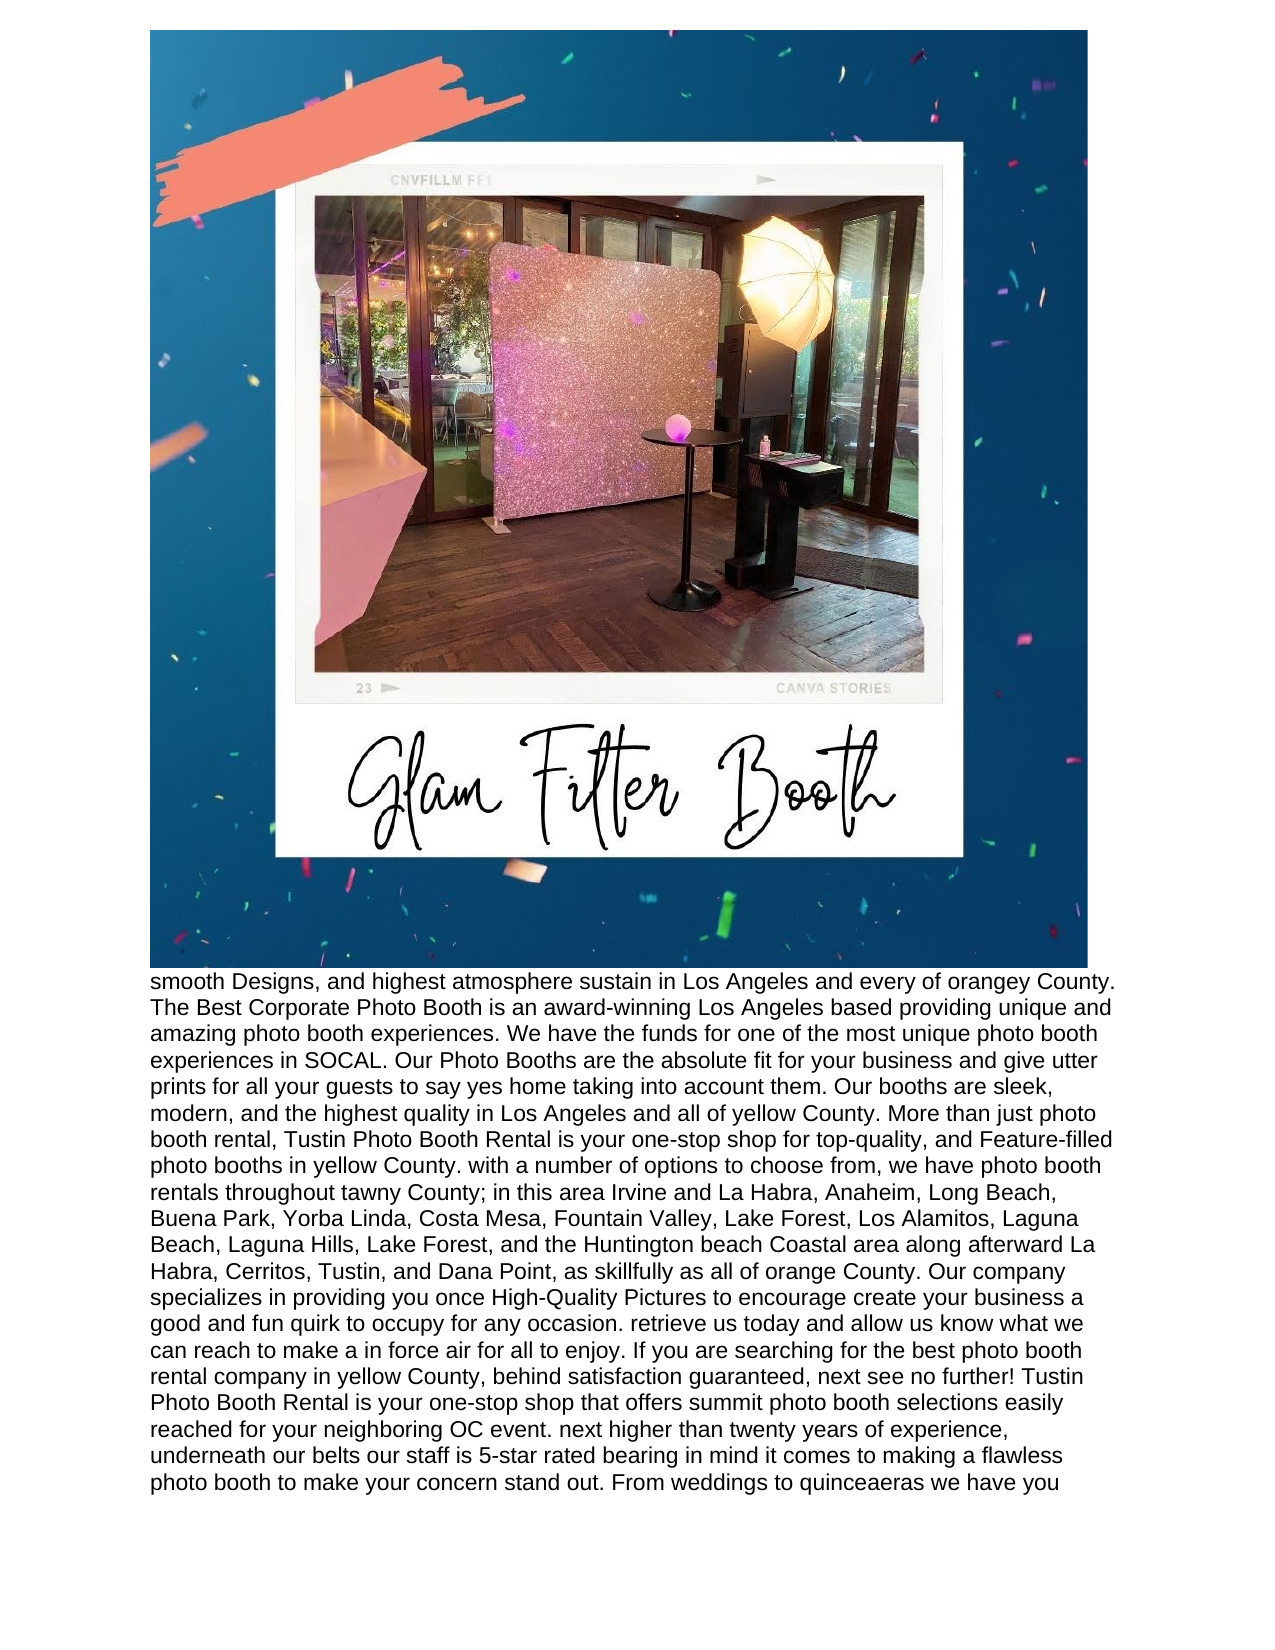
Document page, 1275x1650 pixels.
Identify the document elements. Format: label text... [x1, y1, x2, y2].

text smooth Designs, and highest atmosphere sustain in Los Angeles and every of orangey County. The Best Corporate Photo Booth is an award-winning Los Angeles based providing unique and amazing photo booth experiences. We have the funds for one of the most unique photo booth experiences in SOCAL. Our Photo Booths are the absolute fit for your business and give utter prints for all your guests to say yes home taking into account them. Our booths are sleek, modern, and the highest quality in Los Angeles and all of yellow County. More than just photo booth rental, Tustin Photo Booth Rental is your one-stop shop for top-quality, and Feature-filled photo booths in yellow County. with a number of options to choose from, we have photo booth rentals throughout tawny County; in this area Irvine and La Habra, Anaheim, Long Beach, Buena Park, Yorba Linda, Costa Mesa, Fountain Valley, Lake Forest, Los Alamitos, Laguna Beach, Laguna Hills, Lake Forest, and the Huntington beach Coastal area along afterward La Habra, Cerritos, Tustin, and Dana Point, as skillfully as all of orange County. Our company specializes in providing you once High-Quality Pictures to encourage create your business a good and fun quirk to occupy for any occasion. retrieve us today and allow us know what we can reach to make a in force air for all to enjoy. If you are searching for the best photo booth rental company in yellow County, behind satisfaction guaranteed, next see no further! Tustin Photo Booth Rental is your one-stop shop that offers summit photo booth selections easily reached for your neighboring OC event. next higher than twenty years of experience, underneath our belts our staff is 5-star rated bearing in mind it comes to making a flawless photo booth to make your concern stand out. From weddings to quinceaeras we have you [150, 968, 1125, 1495]
picture [150, 30, 1088, 968]
